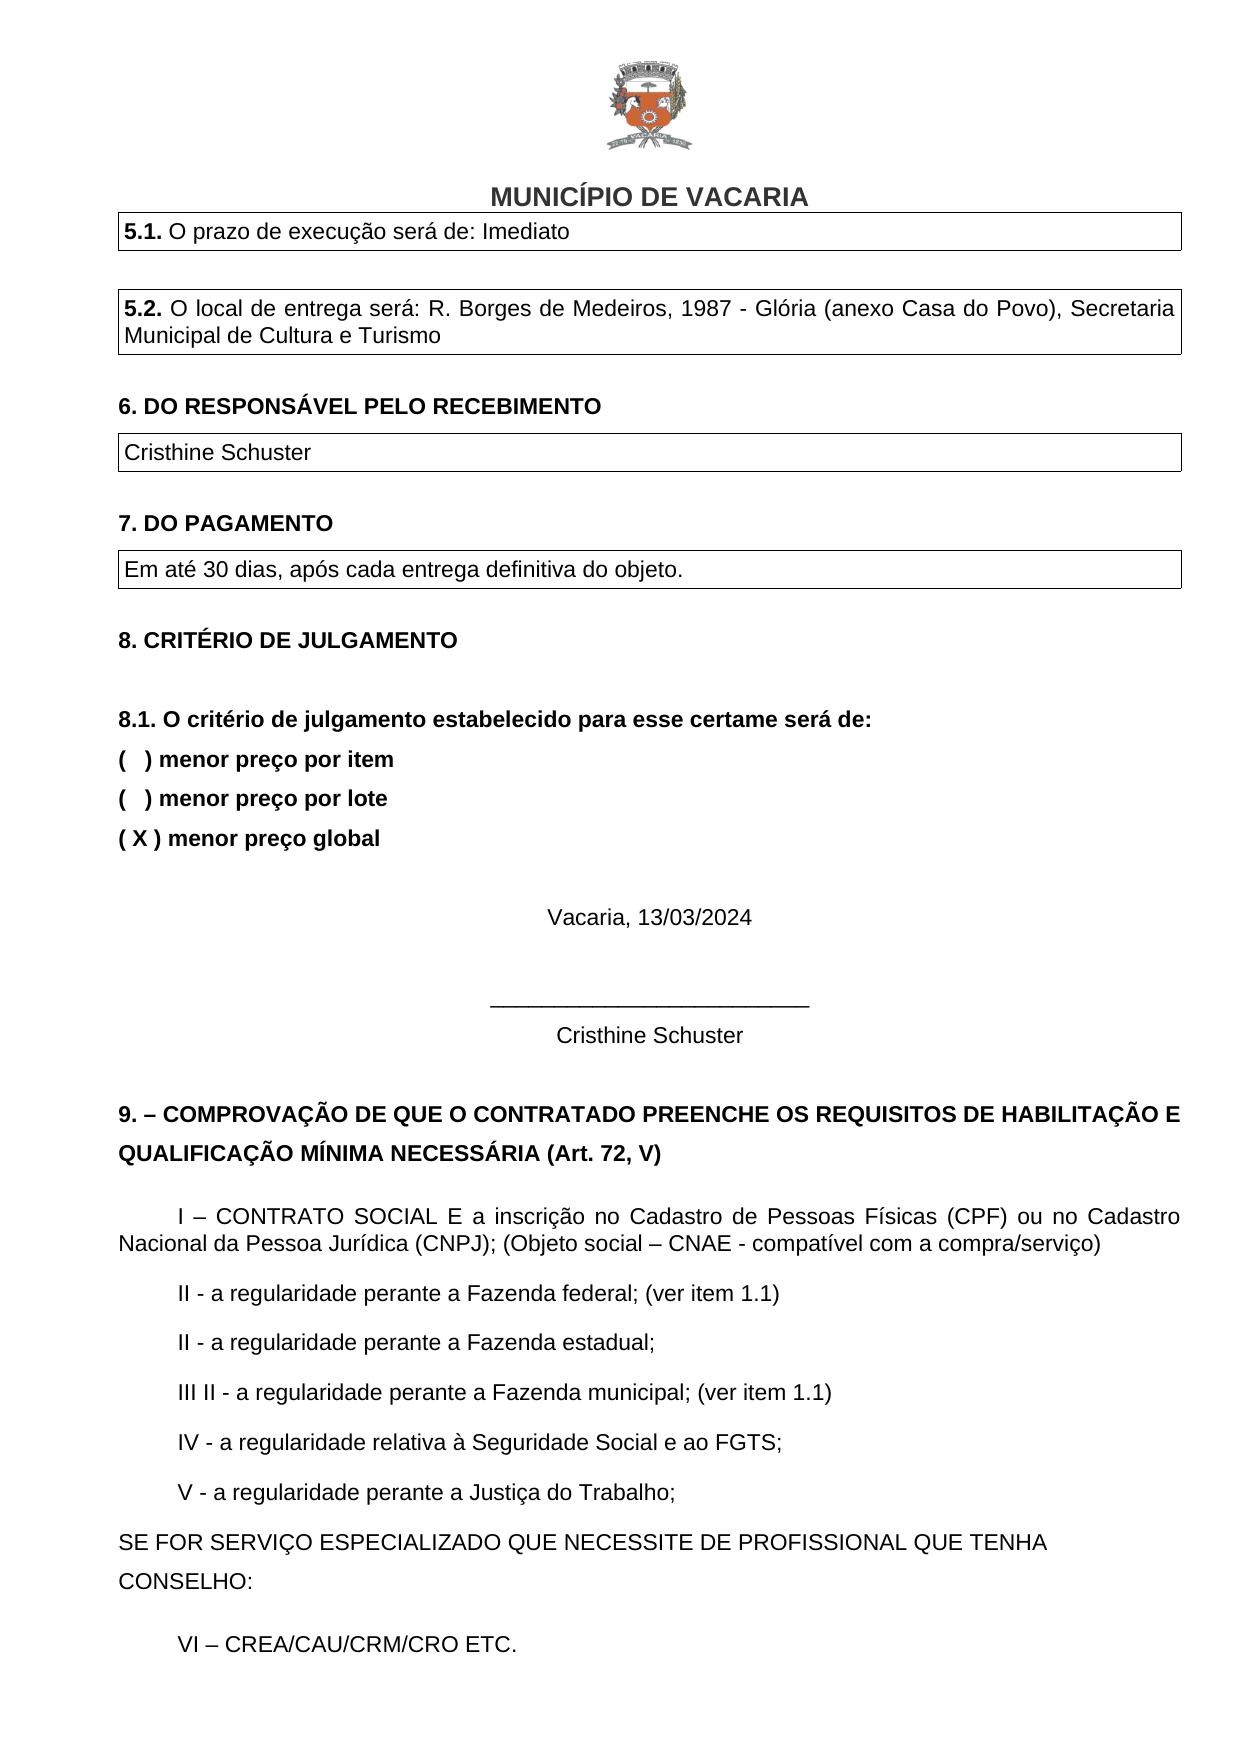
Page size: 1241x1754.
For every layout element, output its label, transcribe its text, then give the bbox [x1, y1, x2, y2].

table_header Em até 30 dias, após cada entrega definitiva do objeto. [119, 551, 1181, 588]
list 6. DO RESPONSÁVEL PELO RECEBIMENTO [118, 393, 1181, 419]
table_header 5.1. O prazo de execução será de: Imediato [119, 213, 1181, 250]
text II - a regularidade perante a Fazenda federal; (ver item 1.1) [118, 1279, 1181, 1306]
table_header 5.2. O local de entrega será: R. Borges de Medeiros, 1987 - Glória (anexo Casa do Povo), Secretaria Municipal de Cultura e Turismo [119, 290, 1181, 354]
text SE FOR SERVIÇO ESPECIALIZADO QUE NECESSITE DE PROFISSIONAL QUE TENHA CONSELHO: [118, 1528, 1181, 1594]
list ( ) menor preço por item [118, 746, 1181, 772]
text _________________________ [118, 982, 1181, 1009]
text VI – CREA/CAU/CRM/CRO ETC. [118, 1631, 1181, 1657]
picture [606, 60, 693, 150]
text IV - a regularidade relativa à Seguridade Social e ao FGTS; [118, 1429, 1181, 1455]
list ( ) menor preço por lote [118, 785, 1181, 811]
table_header Cristhine Schuster [119, 434, 1181, 471]
list 8. CRITÉRIO DE JULGAMENTO [118, 627, 1181, 653]
text II - a regularidade perante a Fazenda estadual; [118, 1329, 1181, 1356]
text V - a regularidade perante a Justiça do Trabalho; [118, 1479, 1181, 1505]
list 7. DO PAGAMENTO [118, 510, 1181, 537]
list ( X ) menor preço global [118, 824, 1181, 851]
text Vacaria, 13/03/2024 [118, 903, 1181, 930]
text I – CONTRATO SOCIAL E a inscrição no Cadastro de Pessoas Físicas (CPF) ou no Cadastro Nacional da Pessoa Jurídica (CNPJ); (Objeto social – CNAE - compatível com a compra/serviço) [118, 1203, 1181, 1256]
text III II - a regularidade perante a Fazenda municipal; (ver item 1.1) [118, 1379, 1181, 1405]
list 8.1. O critério de julgamento estabelecido para esse certame será de: [118, 667, 1181, 732]
list 9. – COMPROVAÇÃO DE QUE O CONTRATADO PREENCHE OS REQUISITOS DE HABILITAÇÃO E QUALIFICAÇÃO MÍNIMA NECESSÁRIA (Art. 72, V) [118, 1101, 1181, 1167]
text Cristhine Schuster [118, 1022, 1181, 1048]
